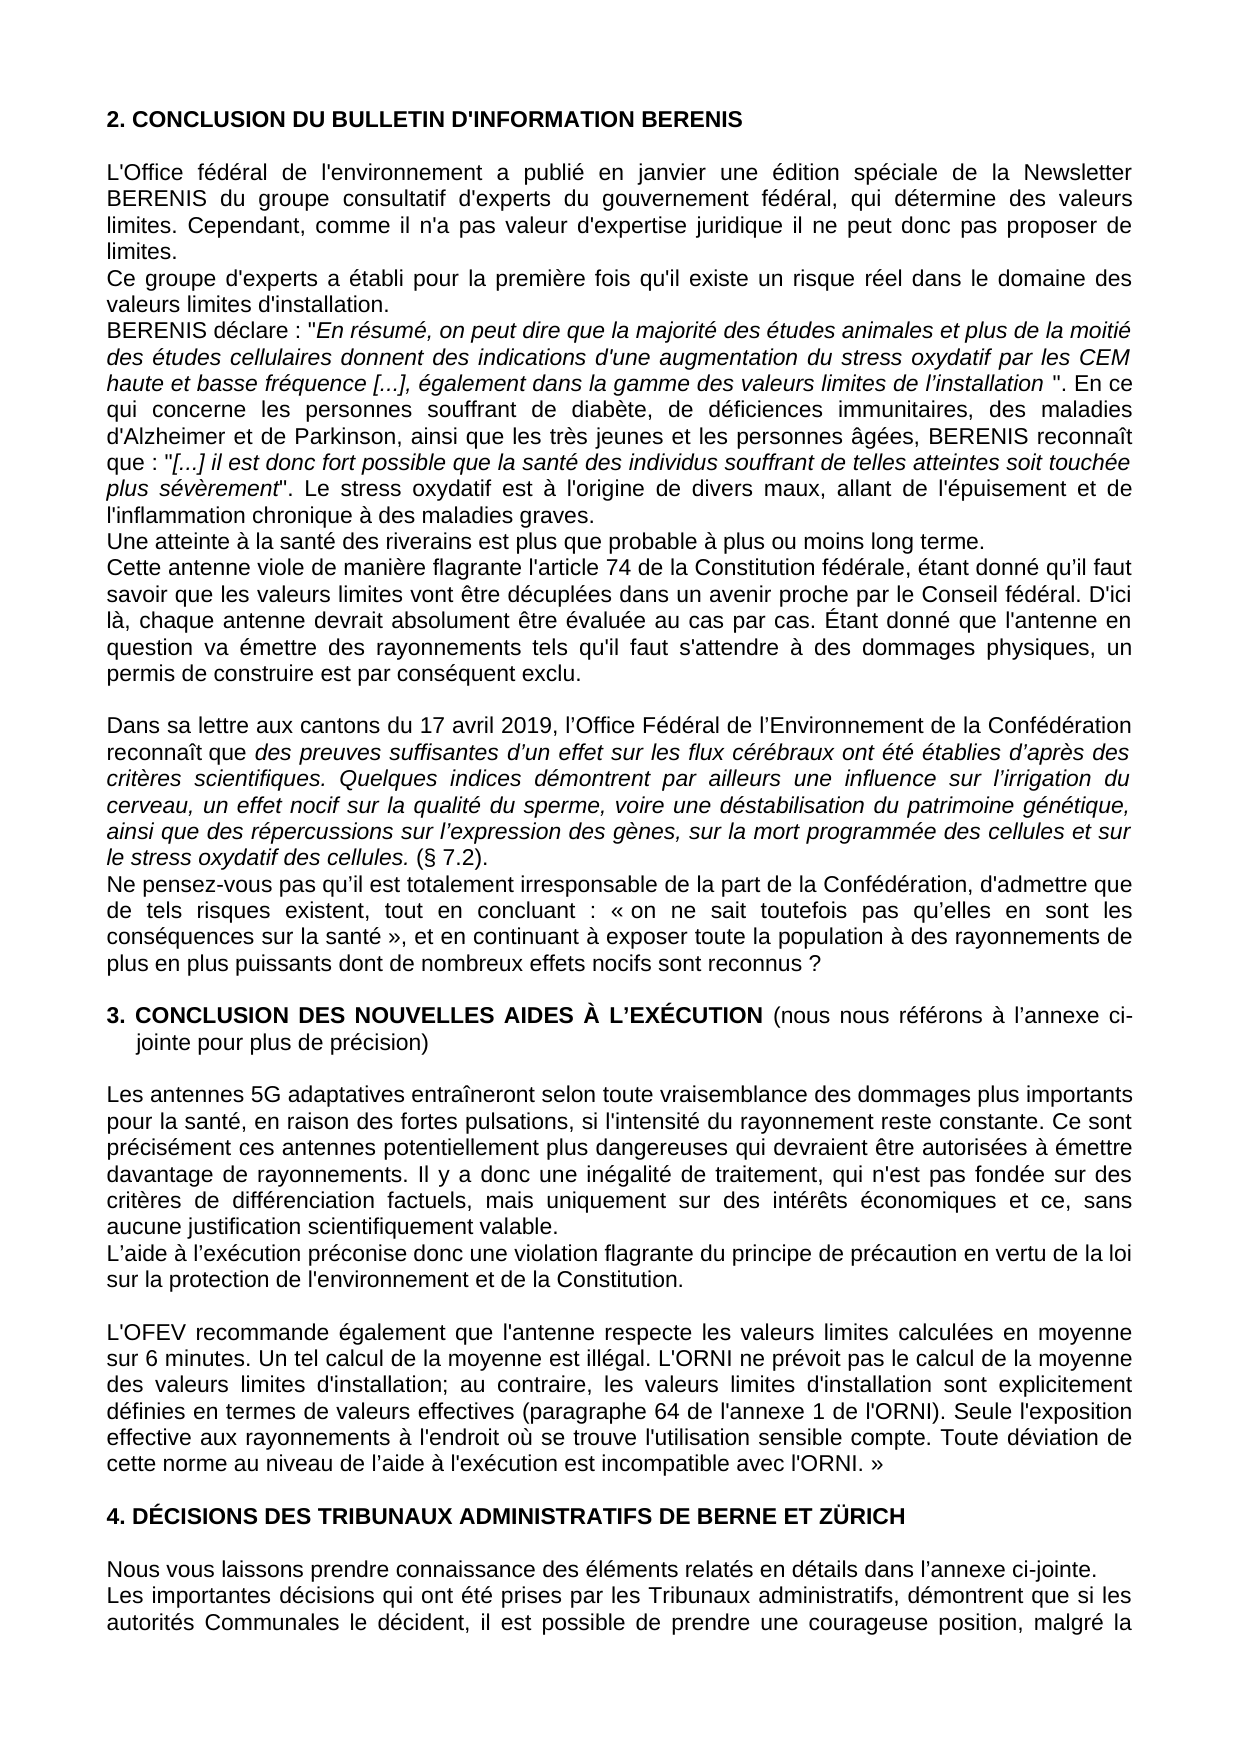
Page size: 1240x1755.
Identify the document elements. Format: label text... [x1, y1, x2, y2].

text Ce groupe d'experts a établi pour la première fois qu'il existe un risque réel dans le domaine des valeurs limites d'installation. [106, 264, 1133, 317]
text Les importantes décisions qui ont été prises par les Tribunaux administratifs, démontrent que si les autorités Communales le décident, il est possible de prendre une courageuse position, malgré la [106, 1582, 1133, 1635]
text 2. CONCLUSION DU BULLETIN D'INFORMATION BERENIS [106, 106, 1133, 133]
text Les antennes 5G adaptatives entraîneront selon toute vraisemblance des dommages plus importants pour la santé, en raison des fortes pulsations, si l'intensité du rayonnement reste constante. Ce sont précisément ces antennes potentiellement plus dangereuses qui devraient être autorisées à émettre davantage de rayonnements. Il y a donc une inégalité de traitement, qui n'est pas fondée sur des critères de différenciation factuels, mais uniquement sur des intérêts économiques et ce, sans aucune justification scientifiquement valable. [106, 1081, 1133, 1239]
text Cette antenne viole de manière flagrante l'article 74 de la Constitution fédérale, étant donné qu’il faut savoir que les valeurs limites vont être décuplées dans un avenir proche par le Conseil fédéral. D'ici là, chaque antenne devrait absolument être évaluée au cas par cas. Étant donné que l'antenne en question va émettre des rayonnements tels qu'il faut s'attendre à des dommages physiques, un permis de construire est par conséquent exclu. [106, 554, 1133, 686]
text Nous vous laissons prendre connaissance des éléments relatés en détails dans l’annexe ci-jointe. [106, 1556, 1133, 1582]
text L’aide à l’exécution préconise donc une violation flagrante du principe de précaution en vertu de la loi sur la protection de l'environnement et de la Constitution. [106, 1239, 1133, 1292]
text Dans sa lettre aux cantons du 17 avril 2019, l’Office Fédéral de l’Environnement de la Confédération reconnaît que des preuves suffisantes d’un effet sur les flux cérébraux ont été établies d’après des critères scientifiques. Quelques indices démontrent par ailleurs une influence sur l’irrigation du cerveau, un effet nocif sur la qualité du sperme, voire une déstabilisation du patrimoine génétique, ainsi que des répercussions sur l’expression des gènes, sur la mort programmée des cellules et sur le stress oxydatif des cellules. (§ 7.2). [106, 712, 1133, 871]
text L'OFEV recommande également que l'antenne respecte les valeurs limites calculées en moyenne sur 6 minutes. Un tel calcul de la moyenne est illégal. L'ORNI ne prévoit pas le calcul de la moyenne des valeurs limites d'installation; au contraire, les valeurs limites d'installation sont explicitement définies en termes de valeurs effectives (paragraphe 64 de l'annexe 1 de l'ORNI). Seule l'exposition effective aux rayonnements à l'endroit où se trouve l'utilisation sensible compte. Toute déviation de cette norme au niveau de l’aide à l'exécution est incompatible avec l'ORNI. » [106, 1319, 1133, 1477]
text L'Office fédéral de l'environnement a publié en janvier une édition spéciale de la Newsletter BERENIS du groupe consultatif d'experts du gouvernement fédéral, qui détermine des valeurs limites. Cependant, comme il n'a pas valeur d'expertise juridique il ne peut donc pas proposer de limites. [106, 159, 1133, 264]
text 4. DÉCISIONS DES TRIBUNAUX ADMINISTRATIFS DE BERNE ET ZÜRICH [106, 1503, 1133, 1529]
text 3. CONCLUSION DES NOUVELLES AIDES À L’EXÉCUTION (nous nous référons à l’annexe ci-jointe pour plus de précision) [106, 1002, 1133, 1055]
text Une atteinte à la santé des riverains est plus que probable à plus ou moins long terme. [106, 528, 1133, 554]
text Ne pensez-vous pas qu’il est totalement irresponsable de la part de la Confédération, d'admettre que de tels risques existent, tout en concluant : « on ne sait toutefois pas qu’elles en sont les conséquences sur la santé », et en continuant à exposer toute la population à des rayonnements de plus en plus puissants dont de nombreux effets nocifs sont reconnus ? [106, 871, 1133, 976]
text BERENIS déclare : "En résumé, on peut dire que la majorité des études animales et plus de la moitié des études cellulaires donnent des indications d'une augmentation du stress oxydatif par les CEM haute et basse fréquence [...], également dans la gamme des valeurs limites de l’installation ". En ce qui concerne les personnes souffrant de diabète, de déficiences immunitaires, des maladies d'Alzheimer et de Parkinson, ainsi que les très jeunes et les personnes âgées, BERENIS reconnaît que : "[...] il est donc fort possible que la santé des individus souffrant de telles atteintes soit touchée plus sévèrement". Le stress oxydatif est à l'origine de divers maux, allant de l'épuisement et de l'inflammation chronique à des maladies graves. [106, 317, 1133, 528]
